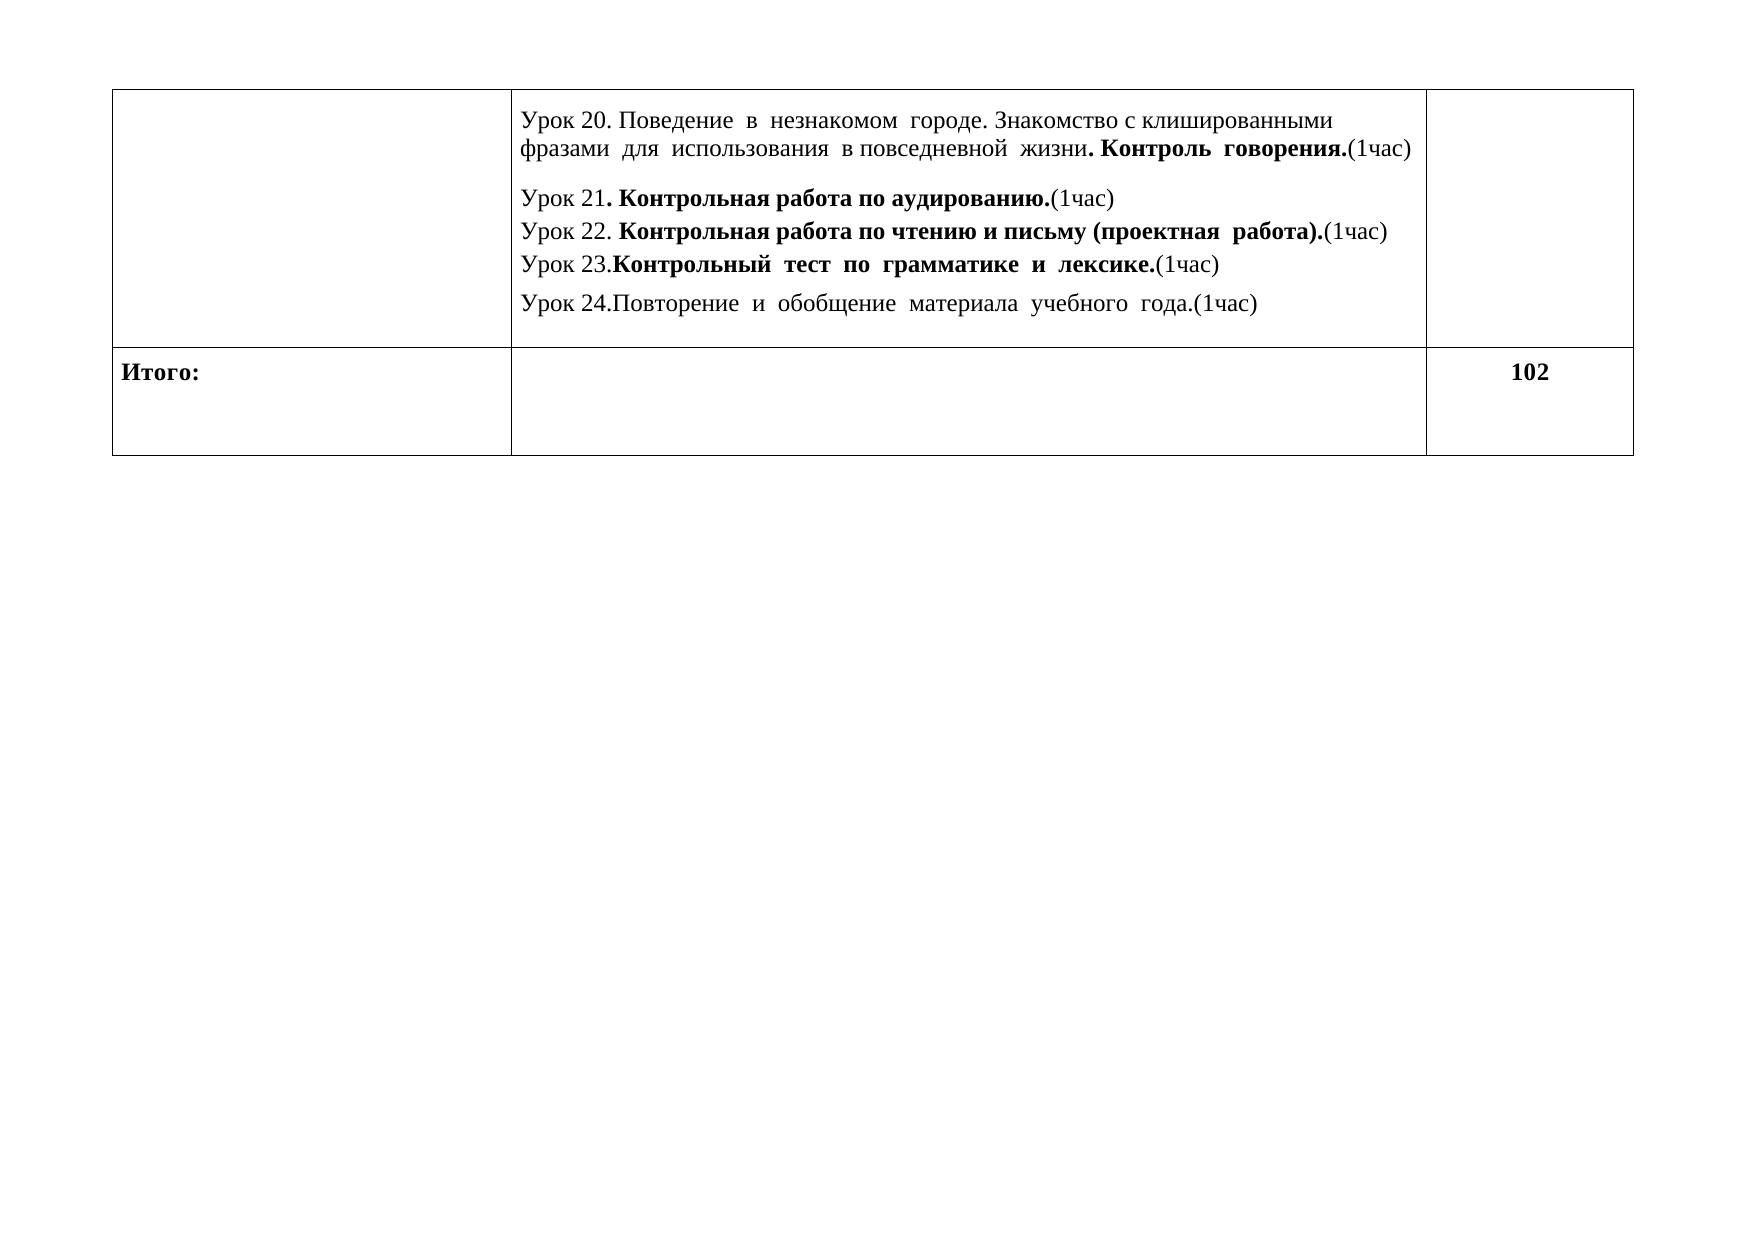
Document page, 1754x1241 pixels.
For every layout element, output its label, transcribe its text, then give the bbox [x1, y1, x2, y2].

table_cell [512, 348, 1426, 455]
table_cell [113, 90, 511, 347]
table_cell Итого: [113, 348, 511, 455]
table_cell [1427, 90, 1633, 347]
table_cell 102 [1427, 348, 1633, 455]
table_cell Урок 20. Поведение в незнакомом городе. Знакомство с клишированными фразами для использования в повседневной жизни. Контроль говорения.(1час) Урок 21. Контрольная работа по аудированию.(1час) Урок 22. Контрольная работа по чтению и письму (проектная работа).(1час) Урок 23.Контрольный тест по грамматике и лексике.(1час) Урок 24.Повторение и обобщение материала учебного года.(1час) [512, 90, 1426, 347]
